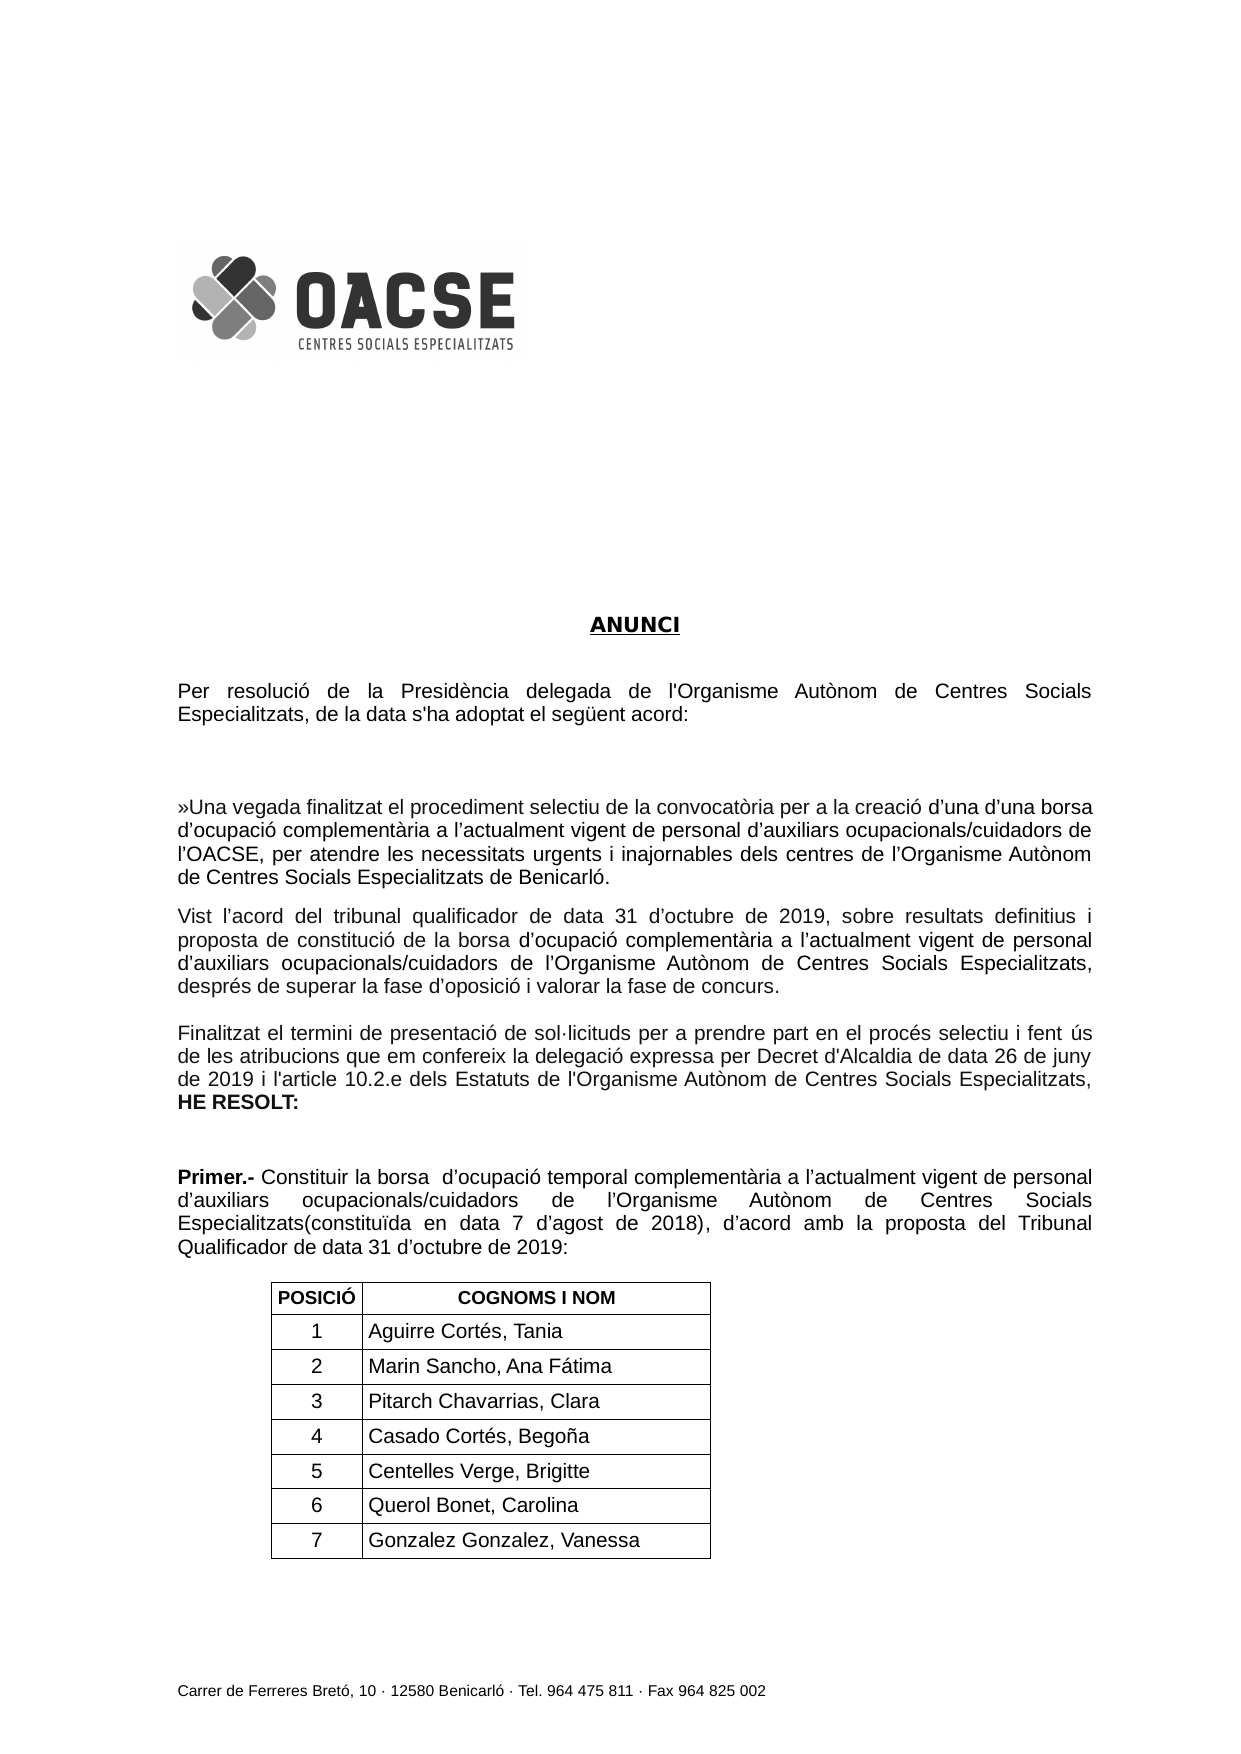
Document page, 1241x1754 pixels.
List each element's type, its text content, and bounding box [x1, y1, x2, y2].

table_cell [230, 414, 1180, 548]
text ANUNCI [177, 613, 1093, 638]
table_cell Pitarch Chavarrias, Clara [363, 1385, 710, 1419]
table_cell 6 [272, 1489, 362, 1523]
table_cell 2 [272, 1350, 362, 1384]
table_cell 4 [272, 1420, 362, 1454]
table_cell Querol Bonet, Carolina [363, 1489, 710, 1523]
table_cell Centelles Verge, Brigitte [363, 1455, 710, 1488]
table_cell Marin Sancho, Ana Fátima [363, 1350, 710, 1384]
table_cell Gonzalez Gonzalez, Vanessa [363, 1524, 710, 1558]
text Vist l’acord del tribunal qualificador de data 31 d’octubre de 2019, sobre resultats definitius i proposta de constitució de la borsa d’ocupació complementària a l’actualment vigent de personal d’auxiliars ocupacionals/cuidadors de l’Organisme Autònom de Centres Socials Especialitzats, després de superar la fase d’oposició i valorar la fase de concurs. [177, 905, 1093, 998]
text »Una vegada finalitzat el procediment selectiu de la convocatòria per a la creació d’una d’una borsa d’ocupació complementària a l’actualment vigent de personal d’auxiliars ocupacionals/cuidadors de l’OACSE, per atendre les necessitats urgents i inajornables dels centres de l’Organisme Autònom de Centres Socials Especialitzats de Benicarló. [177, 796, 1093, 889]
table_cell 5 [272, 1455, 362, 1488]
text Per resolució de la Presidència delegada de l'Organisme Autònom de Centres Socials Especialitzats, de la data s'ha adoptat el següent acord: [177, 680, 1093, 726]
table_cell Aguirre Cortés, Tania [363, 1315, 710, 1349]
table_header [648, 374, 1180, 413]
text Finalitzat el termini de presentació de sol·licituds per a prendre part en el procés selectiu i fent ús de les atribucions que em confereix la delegació expressa per Decret d'Alcaldia de data 26 de juny de 2019 i l'article 10.2.e dels Estatuts de l'Organisme Autònom de Centres Socials Especialitzats, HE RESOLT: [177, 1021, 1093, 1114]
table_cell 3 [272, 1385, 362, 1419]
table_cell Casado Cortés, Begoña [363, 1420, 710, 1454]
table_header COGNOMS I NOM [363, 1283, 710, 1314]
text Primer.- Constituir la borsa d’ocupació temporal complementària a l’actualment vigent de personal d’auxiliars ocupacionals/cuidadors de l’Organisme Autònom de Centres Socials Especialitzats(constituïda en data 7 d’agost de 2018), d’acord amb la proposta del Tribunal Qualificador de data 31 d’octubre de 2019: [177, 1166, 1093, 1258]
picture [177, 242, 531, 366]
table_cell 1 [272, 1315, 362, 1349]
table_cell 7 [272, 1524, 362, 1558]
table_header POSICIÓ [272, 1283, 362, 1314]
table_header [230, 374, 648, 413]
